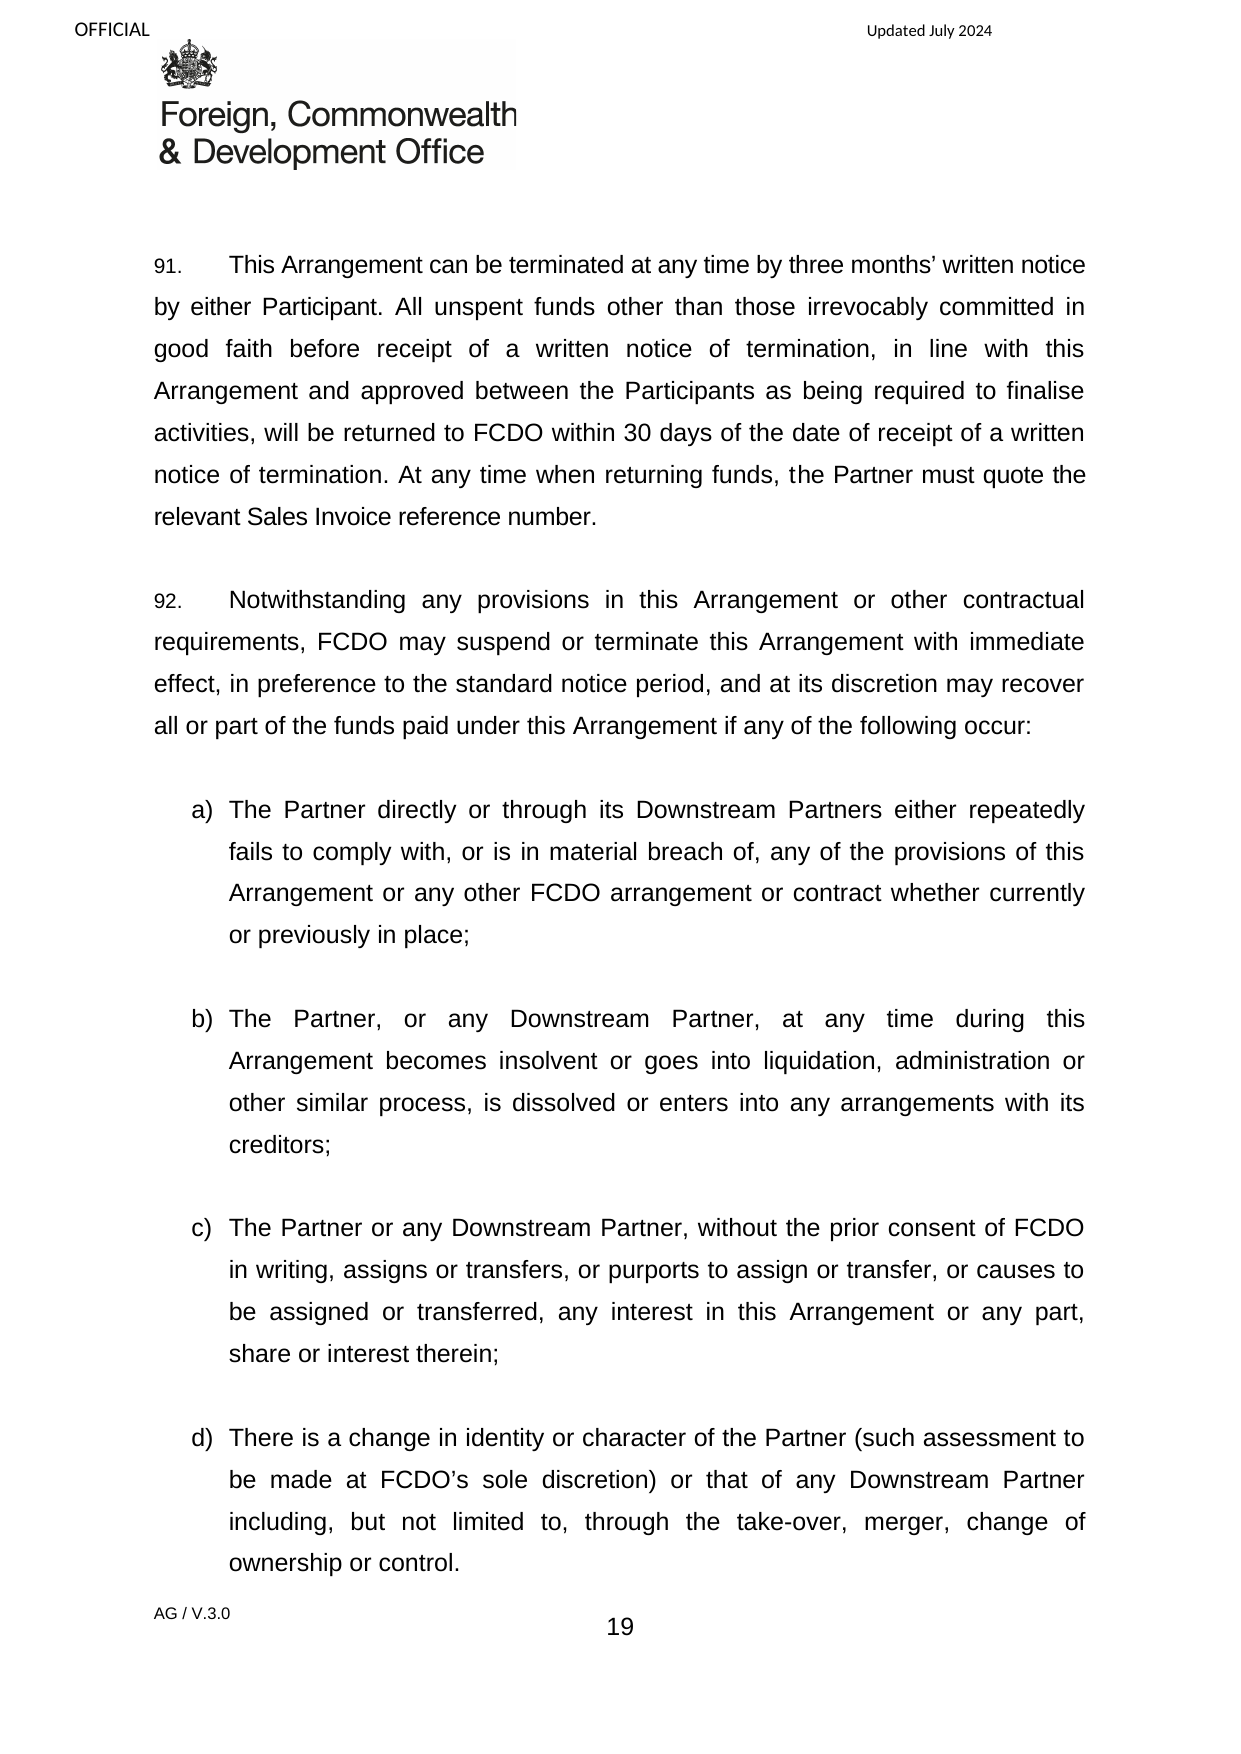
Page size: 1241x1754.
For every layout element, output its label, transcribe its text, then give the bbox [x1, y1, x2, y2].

list Notwithstanding any provisions in this Arrangement or other contractual requirements, FCDO may suspend or terminate this Arrangement with immediate effect, in preference to the standard notice period, and at its discretion may recover all or part of the funds paid under this Arrangement if any of the following occur: [153, 586, 1087, 739]
list The Partner, or any Downstream Partner, at any time during this Arrangement becomes insolvent or goes into liquidation, administration or other similar process, is dissolved or enters into any arrangements with its creditors; [191, 1005, 1087, 1158]
list The Partner or any Downstream Partner, without the prior consent of FCDO in writing, assigns or transfers, or purports to assign or transfer, or causes to be assigned or transferred, any interest in this Arrangement or any part, share or interest therein; [191, 1214, 1087, 1368]
picture [157, 39, 517, 170]
list There is a change in identity or character of the Partner (such assessment to be made at FCDO’s sole discretion) or that of any Downstream Partner including, but not limited to, through the take-over, merger, change of ownership or control. [191, 1423, 1087, 1577]
list The Partner directly or through its Downstream Partners either repeatedly fails to comply with, or is in material breach of, any of the provisions of this Arrangement or any other FCDO arrangement or contract whether currently or previously in place; [191, 795, 1087, 949]
list This Arrangement can be terminated at any time by three months’ written notice by either Participant. All unspent funds other than those irrevocably committed in good faith before receipt of a written notice of termination, in line with this Arrangement and approved between the Participants as being required to finalise activities, will be returned to FCDO within 30 days of the date of receipt of a written notice of termination. At any time when returning funds, the Partner must quote the relevant Sales Invoice reference number. [153, 251, 1087, 530]
